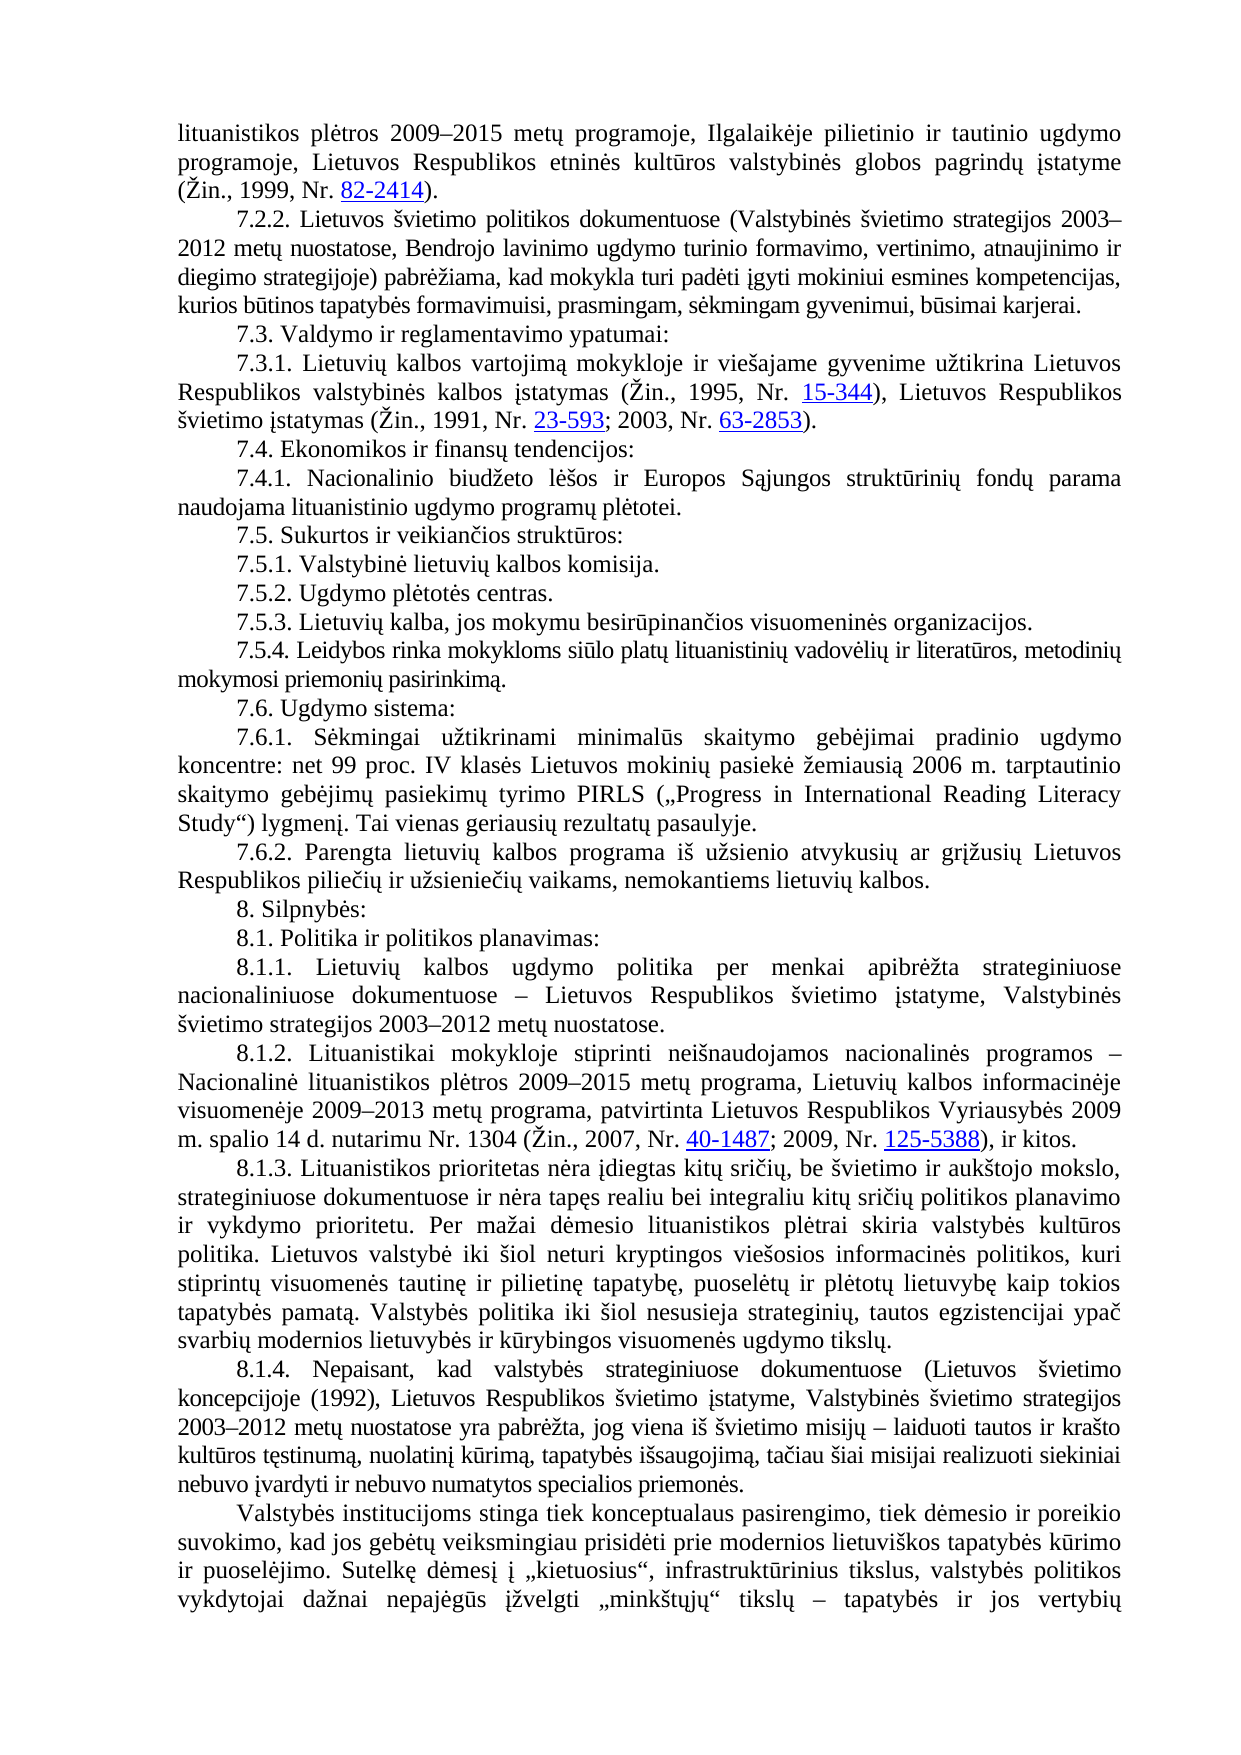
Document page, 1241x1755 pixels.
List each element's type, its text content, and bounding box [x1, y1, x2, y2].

text 7.3. Valdymo ir reglamentavimo ypatumai: [177, 319, 1122, 348]
text 7.6.1. Sėkmingai užtikrinami minimalūs skaitymo gebėjimai pradinio ugdymo koncentre: net 99 proc. IV klasės Lietuvos mokinių pasiekė žemiausią 2006 m. tarptautinio skaitymo gebėjimų pasiekimų tyrimo PIRLS („Progress in International Reading Literacy Study“) lygmenį. Tai vienas geriausių rezultatų pasaulyje. [177, 722, 1122, 837]
text 8.1.2. Lituanistikai mokykloje stiprinti neišnaudojamos nacionalinės programos – Nacionalinė lituanistikos plėtros 2009–2015 metų programa, Lietuvių kalbos informacinėje visuomenėje 2009–2013 metų programa, patvirtinta Lietuvos Respublikos Vyriausybės 2009 m. spalio 14 d. nutarimu Nr. 1304 (Žin., 2007, Nr. 40-1487; 2009, Nr. 125-5388), ir kitos. [177, 1038, 1122, 1153]
text 7.5.2. Ugdymo plėtotės centras. [177, 578, 1122, 607]
text 8. Silpnybės: [177, 894, 1122, 923]
text 7.5.1. Valstybinė lietuvių kalbos komisija. [177, 549, 1122, 578]
text lituanistikos plėtros 2009–2015 metų programoje, Ilgalaikėje pilietinio ir tautinio ugdymo programoje, Lietuvos Respublikos etninės kultūros valstybinės globos pagrindų įstatyme (Žin., 1999, Nr. 82-2414). [177, 118, 1122, 204]
text 8.1. Politika ir politikos planavimas: [177, 923, 1122, 952]
text 7.4.1. Nacionalinio biudžeto lėšos ir Europos Sąjungos struktūrinių fondų parama naudojama lituanistinio ugdymo programų plėtotei. [177, 463, 1122, 521]
text 8.1.3. Lituanistikos prioritetas nėra įdiegtas kitų sričių, be švietimo ir aukštojo mokslo, strateginiuose dokumentuose ir nėra tapęs realiu bei integraliu kitų sričių politikos planavimo ir vykdymo prioritetu. Per mažai dėmesio lituanistikos plėtrai skiria valstybės kultūros politika. Lietuvos valstybė iki šiol neturi kryptingos viešosios informacinės politikos, kuri stiprintų visuomenės tautinę ir pilietinę tapatybę, puoselėtų ir plėtotų lietuvybę kaip tokios tapatybės pamatą. Valstybės politika iki šiol nesusieja strateginių, tautos egzistencijai ypač svarbių modernios lietuvybės ir kūrybingos visuomenės ugdymo tikslų. [177, 1153, 1122, 1354]
text 7.2.2. Lietuvos švietimo politikos dokumentuose (Valstybinės švietimo strategijos 2003–2012 metų nuostatose, Bendrojo lavinimo ugdymo turinio formavimo, vertinimo, atnaujinimo ir diegimo strategijoje) pabrėžiama, kad mokykla turi padėti įgyti mokiniui esmines kompetencijas, kurios būtinos tapatybės formavimuisi, prasmingam, sėkmingam gyvenimui, būsimai karjerai. [177, 204, 1122, 319]
text 7.6.2. Parengta lietuvių kalbos programa iš užsienio atvykusių ar grįžusių Lietuvos Respublikos piliečių ir užsieniečių vaikams, nemokantiems lietuvių kalbos. [177, 837, 1122, 894]
text 7.5.4. Leidybos rinka mokykloms siūlo platų lituanistinių vadovėlių ir literatūros, metodinių mokymosi priemonių pasirinkimą. [177, 636, 1122, 693]
text 7.4. Ekonomikos ir finansų tendencijos: [177, 434, 1122, 463]
text 7.6. Ugdymo sistema: [177, 693, 1122, 722]
text 7.5.3. Lietuvių kalba, jos mokymu besirūpinančios visuomeninės organizacijos. [177, 607, 1122, 636]
text 8.1.4. Nepaisant, kad valstybės strateginiuose dokumentuose (Lietuvos švietimo koncepcijoje (1992), Lietuvos Respublikos švietimo įstatyme, Valstybinės švietimo strategijos 2003–2012 metų nuostatose yra pabrėžta, jog viena iš švietimo misijų – laiduoti tautos ir krašto kultūros tęstinumą, nuolatinį kūrimą, tapatybės išsaugojimą, tačiau šiai misijai realizuoti siekiniai nebuvo įvardyti ir nebuvo numatytos specialios priemonės. [177, 1354, 1122, 1498]
text Valstybės institucijoms stinga tiek konceptualaus pasirengimo, tiek dėmesio ir poreikio suvokimo, kad jos gebėtų veiksmingiau prisidėti prie modernios lietuviškos tapatybės kūrimo ir puoselėjimo. Sutelkę dėmesį į „kietuosius“, infrastruktūrinius tikslus, valstybės politikos vykdytojai dažnai nepajėgūs įžvelgti „minkštųjų“ tikslų – tapatybės ir jos vertybių [177, 1498, 1122, 1613]
text 8.1.1. Lietuvių kalbos ugdymo politika per menkai apibrėžta strateginiuose nacionaliniuose dokumentuose – Lietuvos Respublikos švietimo įstatyme, Valstybinės švietimo strategijos 2003–2012 metų nuostatose. [177, 952, 1122, 1038]
text 7.5. Sukurtos ir veikiančios struktūros: [177, 521, 1122, 549]
text 7.3.1. Lietuvių kalbos vartojimą mokykloje ir viešajame gyvenime užtikrina Lietuvos Respublikos valstybinės kalbos įstatymas (Žin., 1995, Nr. 15-344), Lietuvos Respublikos švietimo įstatymas (Žin., 1991, Nr. 23-593; 2003, Nr. 63-2853). [177, 348, 1122, 434]
